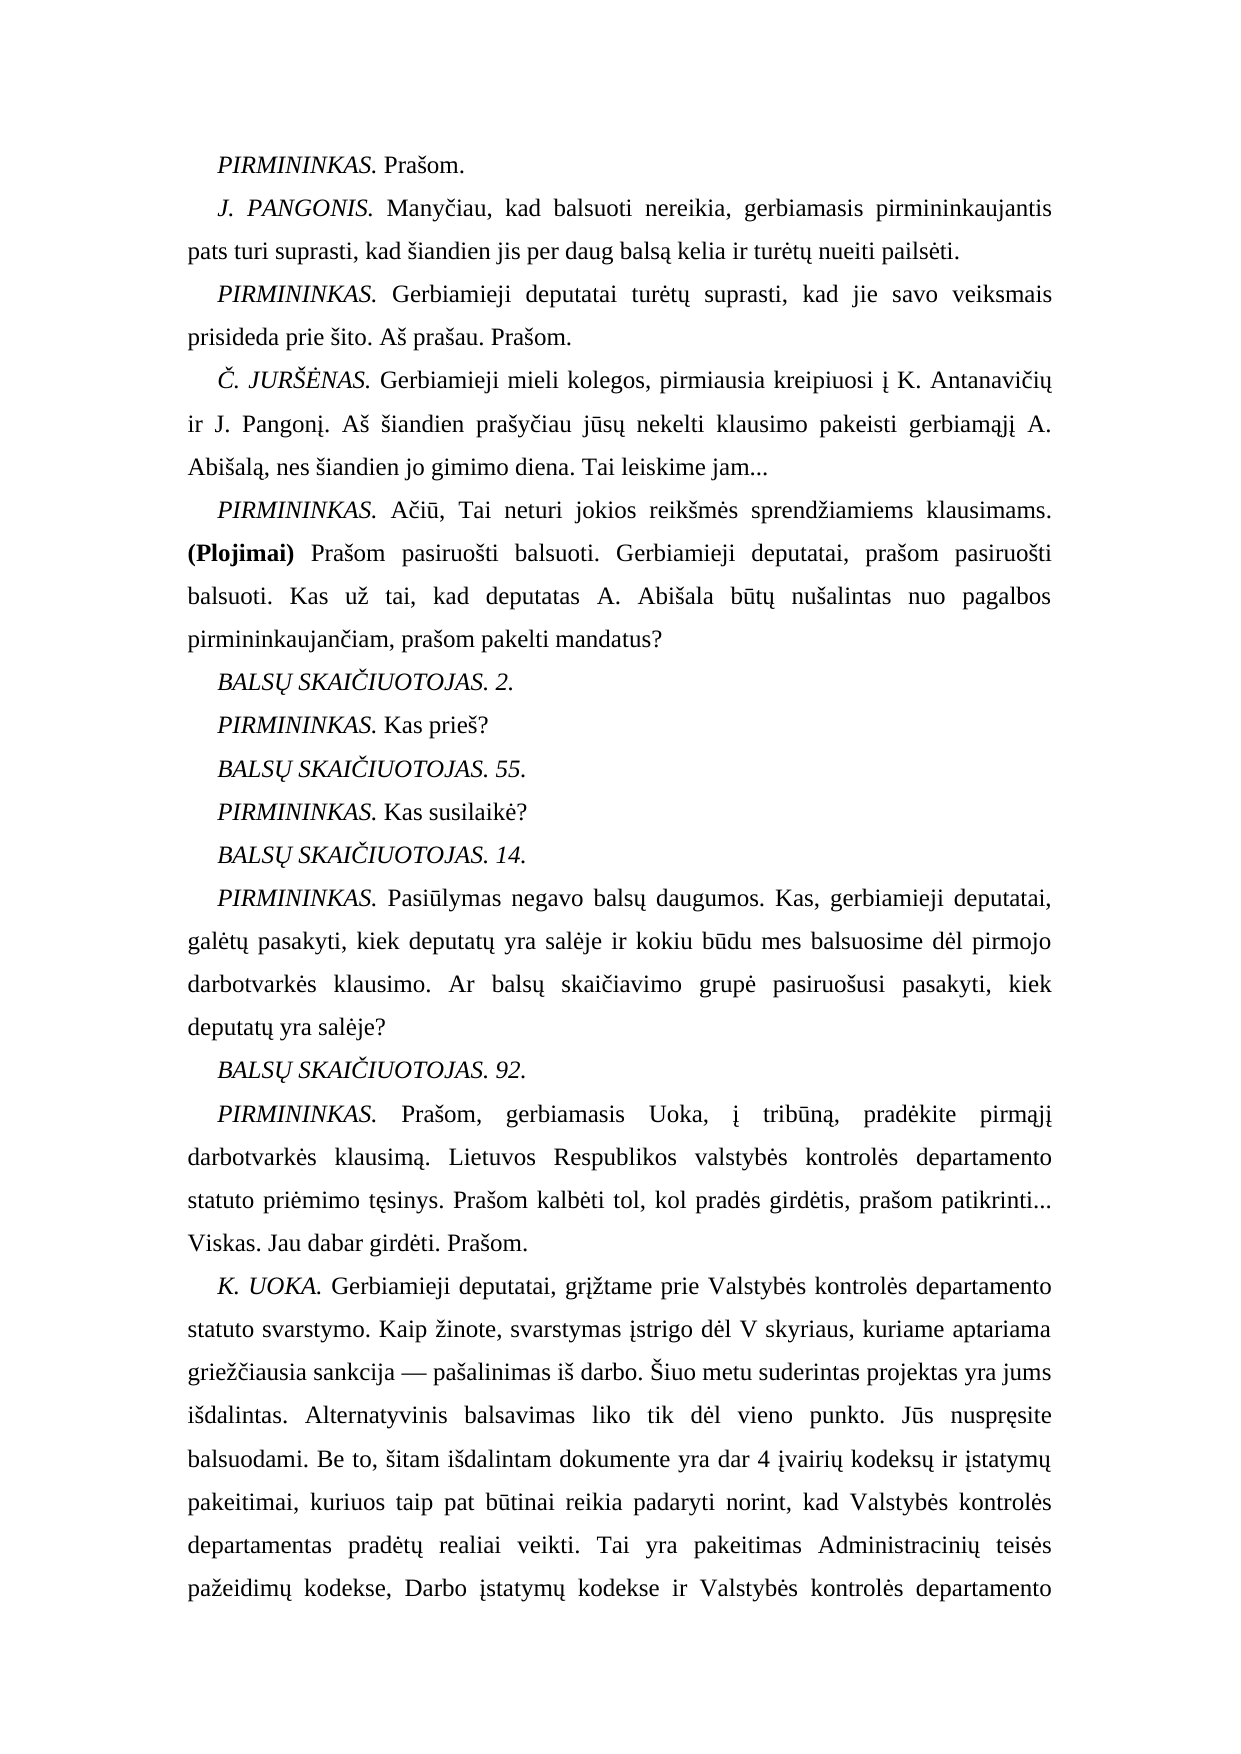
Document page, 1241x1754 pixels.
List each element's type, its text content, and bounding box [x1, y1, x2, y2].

text PIRMININKAS. Kas susilaikė? [187, 797, 1053, 826]
text PIRMININKAS. Ačiū, Tai neturi jokios reikšmės sprendžiamiems klausimams. (Plojimai) Prašom pasiruošti balsuoti. Gerbiamieji deputatai, prašom pasiruošti balsuoti. Kas už tai, kad deputatas A. Abišala būtų nušalintas nuo pagalbos pirmininkaujančiam, prašom pakelti mandatus? [187, 495, 1053, 653]
text PIRMININKAS. Prašom. [187, 150, 1053, 179]
text BALSŲ SKAIČIUOTOJAS. 14. [187, 840, 1053, 869]
text BALSŲ SKAIČIUOTOJAS. 55. [187, 754, 1053, 782]
text Č. JURŠĖNAS. Gerbiamieji mieli kolegos, pirmiausia kreipiuosi į K. Antanavičių ir J. Pangonį. Aš šiandien prašyčiau jūsų nekelti klausimo pakeisti gerbiamąjį A. Abišalą, nes šiandien jo gimimo diena. Tai leiskime jam... [187, 366, 1053, 481]
text PIRMININKAS. Gerbiamieji deputatai turėtų suprasti, kad jie savo veiksmais prisideda prie šito. Aš prašau. Prašom. [187, 279, 1053, 351]
text PIRMININKAS. Prašom, gerbiamasis Uoka, į tribūną, pradėkite pirmąjį darbotvarkės klausimą. Lietuvos Respublikos valstybės kontrolės departamento statuto priėmimo tęsinys. Prašom kalbėti tol, kol pradės girdėtis, prašom patikrinti... Viskas. Jau dabar girdėti. Prašom. [187, 1099, 1053, 1257]
text PIRMININKAS. Kas prieš? [187, 711, 1053, 739]
text K. UOKA. Gerbiamieji deputatai, grįžtame prie Valstybės kontrolės departamento statuto svarstymo. Kaip žinote, svarstymas įstrigo dėl V skyriaus, kuriame aptariama griežčiausia sankcija — pašalinimas iš darbo. Šiuo metu suderintas projektas yra jums išdalintas. Alternatyvinis balsavimas liko tik dėl vieno punkto. Jūs nuspręsite balsuodami. Be to, šitam išdalintam dokumente yra dar 4 įvairių kodeksų ir įstatymų pakeitimai, kuriuos taip pat būtinai reikia padaryti norint, kad Valstybės kontrolės departamentas pradėtų realiai veikti. Tai yra pakeitimas Administracinių teisės pažeidimų kodekse, Darbo įstatymų kodekse ir Valstybės kontrolės departamento [187, 1271, 1053, 1602]
text J. PANGONIS. Manyčiau, kad balsuoti nereikia, gerbiamasis pirmininkaujantis pats turi suprasti, kad šiandien jis per daug balsą kelia ir turėtų nueiti pailsėti. [187, 193, 1053, 265]
text BALSŲ SKAIČIUOTOJAS. 2. [187, 667, 1053, 696]
text BALSŲ SKAIČIUOTOJAS. 92. [187, 1056, 1053, 1084]
text PIRMININKAS. Pasiūlymas negavo balsų daugumos. Kas, gerbiamieji deputatai, galėtų pasakyti, kiek deputatų yra salėje ir kokiu būdu mes balsuosime dėl pirmojo darbotvarkės klausimo. Ar balsų skaičiavimo grupė pasiruošusi pasakyti, kiek deputatų yra salėje? [187, 883, 1053, 1041]
